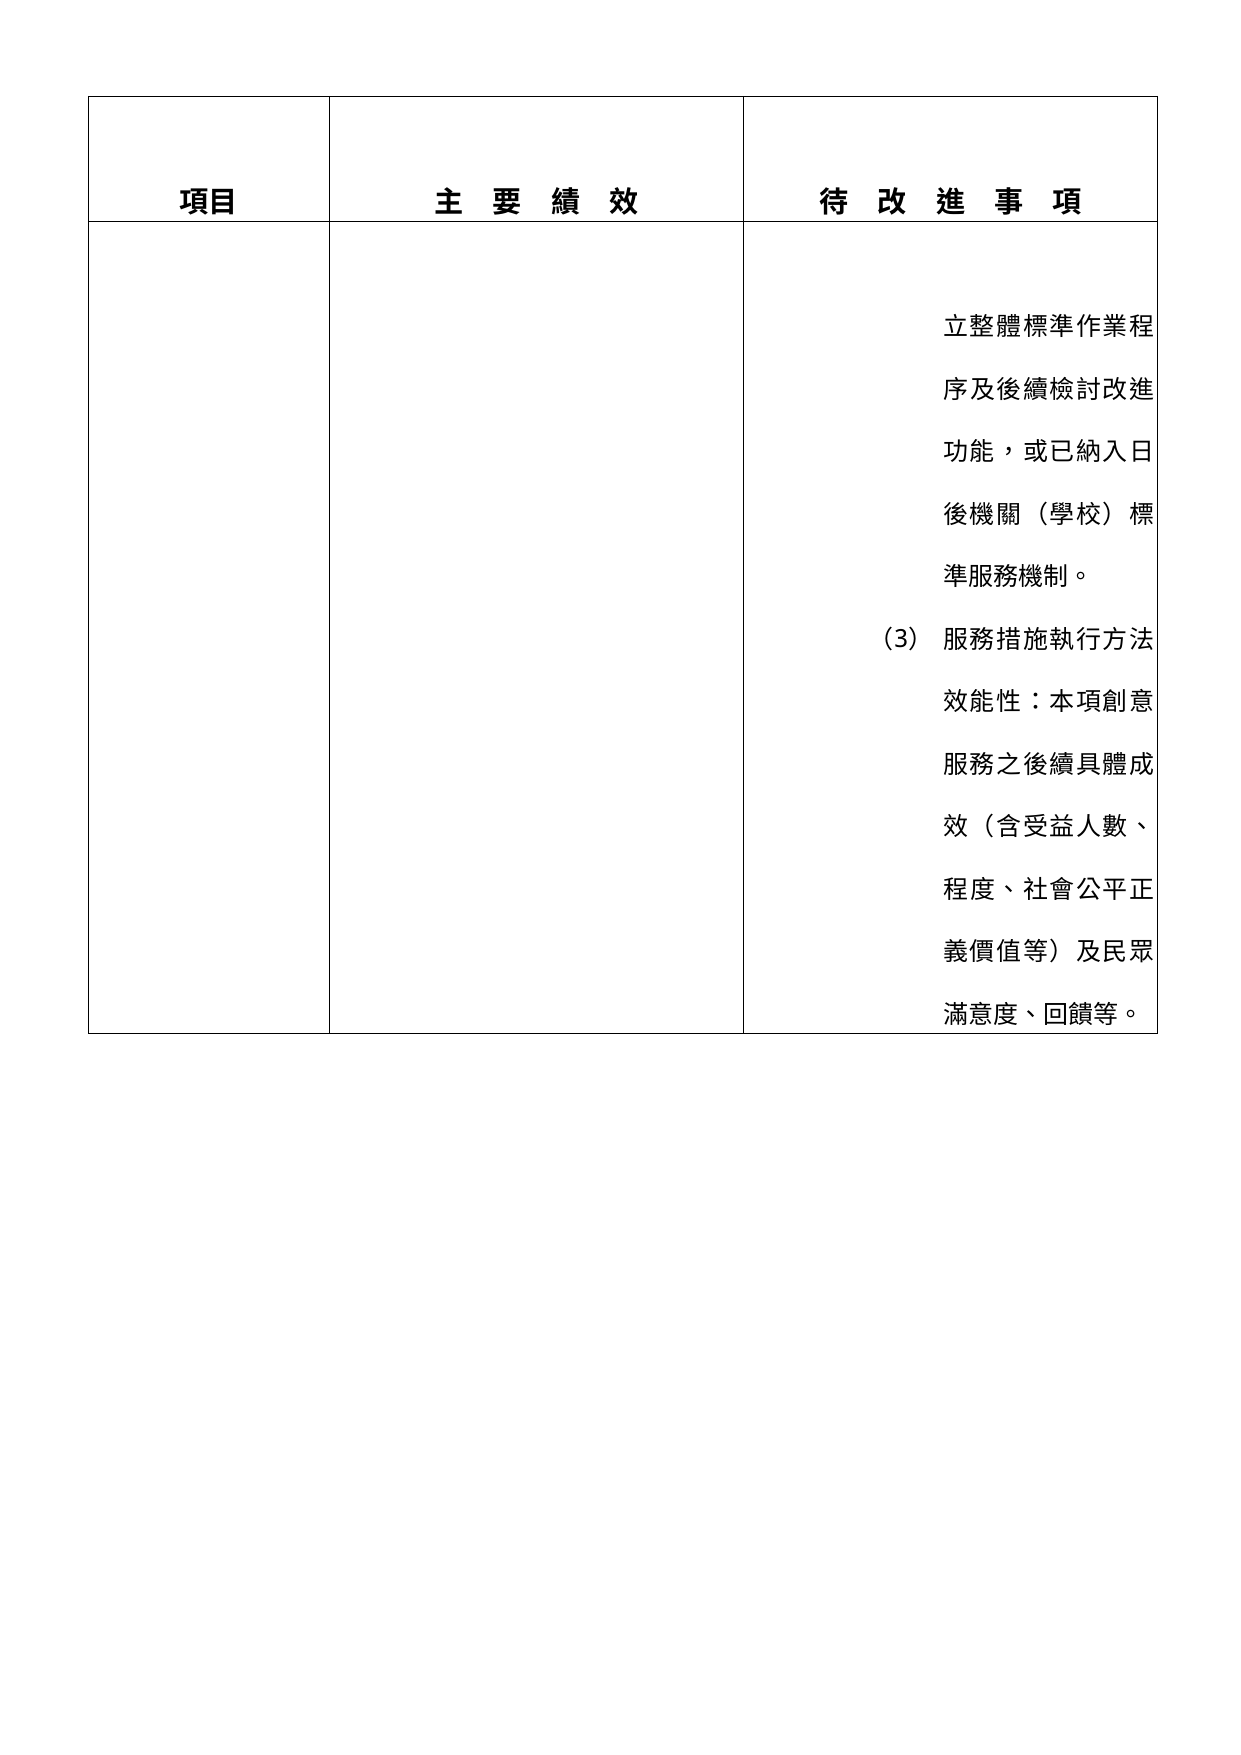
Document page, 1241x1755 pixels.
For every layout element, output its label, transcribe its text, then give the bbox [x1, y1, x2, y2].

table_header 待 改 進 事 項 [744, 97, 1157, 221]
table_header 主 要 績 效 [330, 97, 743, 221]
table_cell 立整體標準作業程序及後續檢討改進功能，或已納入日後機關（學校）標準服務機制。 服務措施執行方法效能性：本項創意服務之後續具體成效（含受益人數、程度、社會公平正義價值等）及民眾滿意度、回饋等。 [744, 222, 1157, 1033]
table_header 項目 [89, 97, 329, 221]
table_cell [89, 222, 329, 1033]
table_cell [330, 222, 743, 1033]
